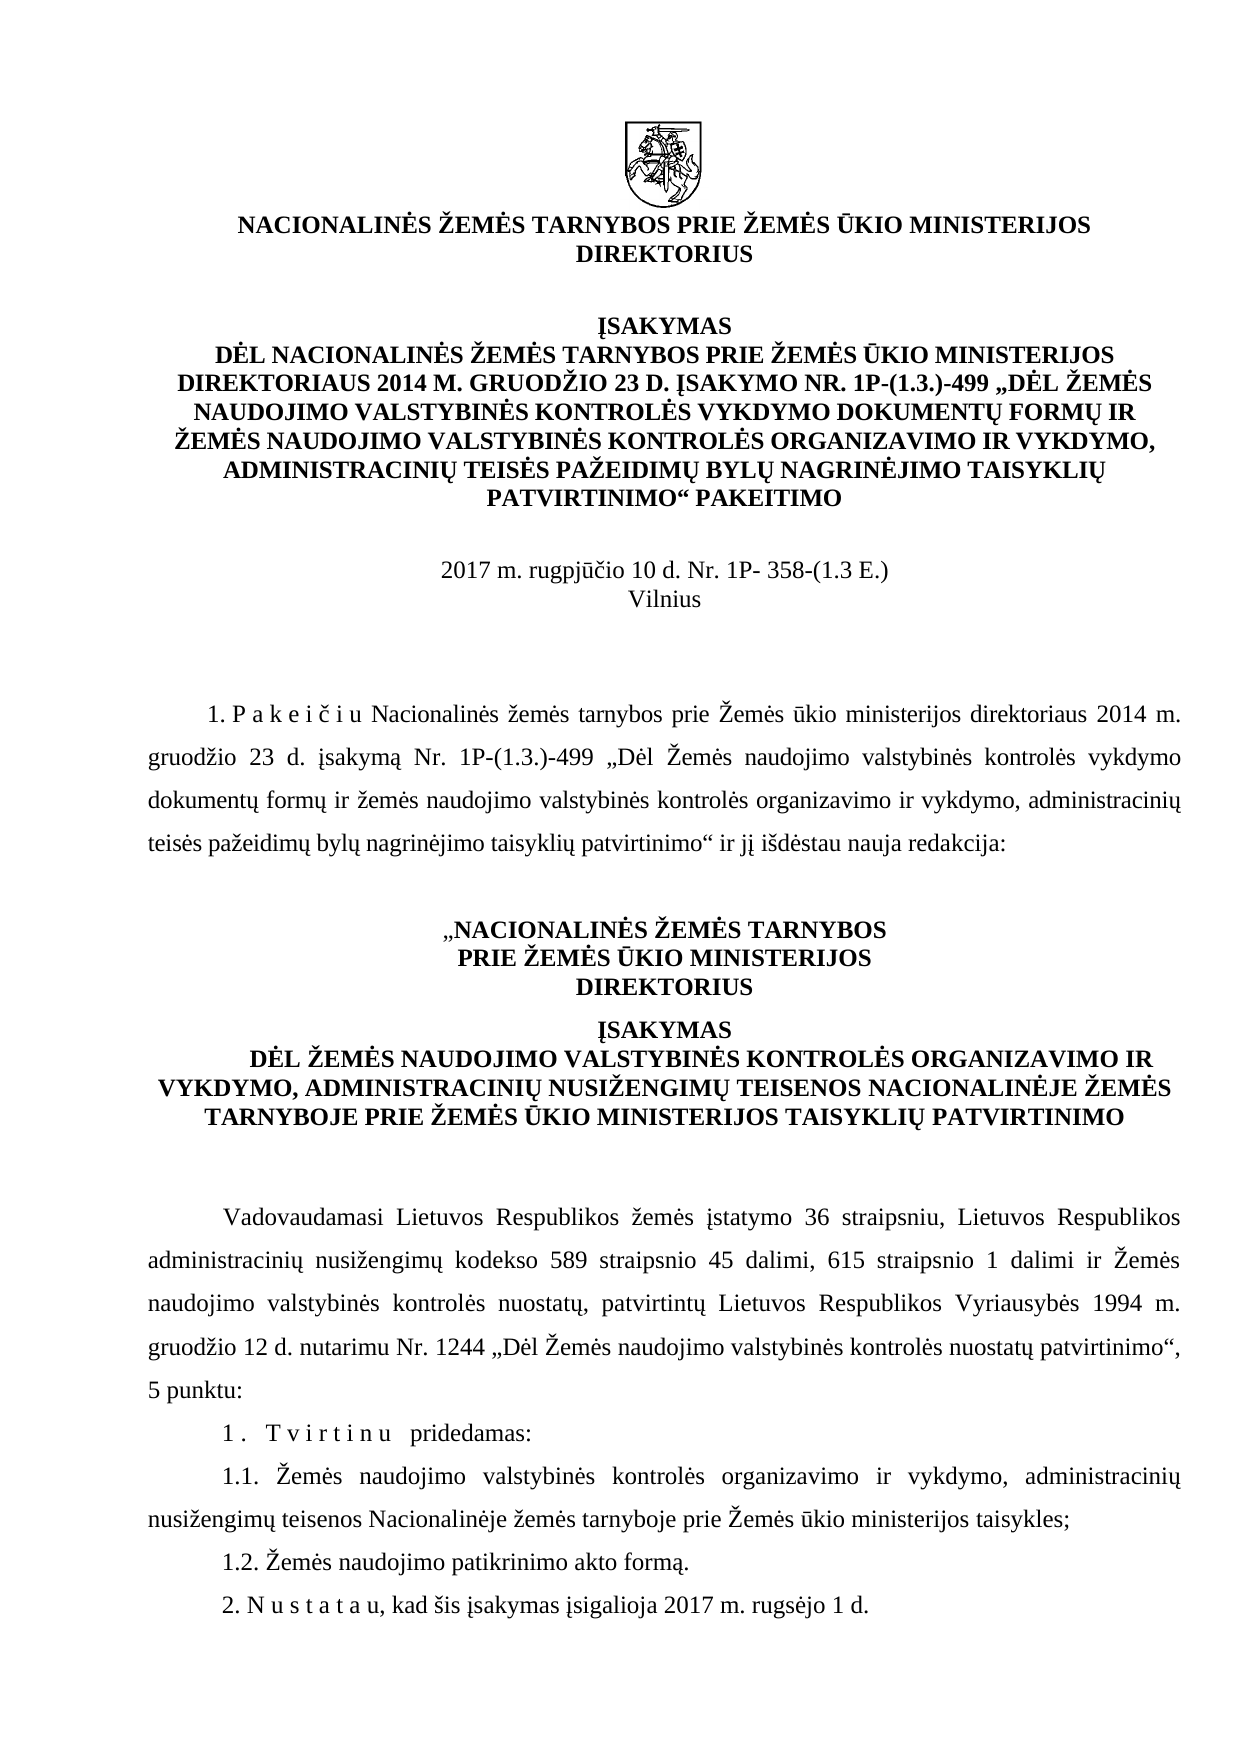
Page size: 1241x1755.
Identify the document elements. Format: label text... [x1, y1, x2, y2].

text Vadovaudamasi Lietuvos Respublikos žemės įstatymo 36 straipsniu, Lietuvos Respublikos administracinių nusižengimų kodekso 589 straipsnio 45 dalimi, 615 straipsnio 1 dalimi ir Žemės naudojimo valstybinės kontrolės nuostatų, patvirtintų Lietuvos Respublikos Vyriausybės 1994 m. gruodžio 12 d. nutarimu Nr. 1244 „Dėl Žemės naudojimo valstybinės kontrolės nuostatų patvirtinimo“, 5 punktu: [148, 1202, 1181, 1403]
text ĮSAKYMAS [148, 311, 1181, 340]
text 1. Tvirtinu pridedamas: [148, 1418, 1181, 1447]
text 2017 m. rugpjūčio 10 d. Nr. 1P- 358-(1.3 E.) [148, 555, 1181, 584]
text DĖL NACIONALINĖS ŽEMĖS TARNYBOS PRIE ŽEMĖS ŪKIO MINISTERIJOS DIREKTORIAUS 2014 M. GRUODŽIO 23 D. ĮSAKYMO NR. 1P-(1.3.)-499 „DĖL žemės naudojimo valstybinės kontrolės vykdymo dokumentų formų ir ŽemėS naudojimo VALSTYBINĖS KONTROLĖS ORGANIZAVIMO IR VYKDYMO, administracinių teisės pažeidimų bylų nagrinėjimo taisyklių patvirtinimo“ pakeitimo [148, 340, 1181, 512]
text PRIE ŽEMĖS ŪKIO MINISTERIJOS [148, 943, 1181, 972]
text DĖL ŽemėS naudojimo VALSTYBINĖS KONTROLĖS ORGANIZAVIMO IR VYKDYMO, ADMINISTRACINIŲ NUSIŽENGIMŲ teisenos NACIONALINĖJE ŽEMĖS TARNYBOJE PRIE ŽEMĖS ŪKIO MINISTERIJOS TAISYKLių PATVIRTINIMO [148, 1044, 1181, 1130]
text Vilnius [148, 584, 1181, 613]
text 2. Nustatau, kad šis įsakymas įsigalioja 2017 m. rugsėjo 1 d. [148, 1590, 1181, 1619]
text ĮSAKYMAS [148, 1015, 1181, 1044]
text „NACIONALINĖS ŽEMĖS TARNYBOS [148, 915, 1181, 943]
text 1.1. Žemės naudojimo valstybinės kontrolės organizavimo ir vykdymo, administracinių nusižengimų teisenos Nacionalinėje žemės tarnyboje prie Žemės ūkio ministerijos taisykles; [148, 1461, 1181, 1533]
text DIREKTORIUS [148, 972, 1181, 1001]
text DIREKTORIUS [148, 239, 1181, 268]
text 1. Pakeičiu Nacionalinės žemės tarnybos prie Žemės ūkio ministerijos direktoriaus 2014 m. gruodžio 23 d. įsakymą Nr. 1P-(1.3.)-499 „Dėl Žemės naudojimo valstybinės kontrolės vykdymo dokumentų formų ir žemės naudojimo valstybinės kontrolės organizavimo ir vykdymo, administracinių teisės pažeidimų bylų nagrinėjimo taisyklių patvirtinimo“ ir jį išdėstau nauja redakcija: [148, 699, 1181, 857]
text 1.2. Žemės naudojimo patikrinimo akto formą. [148, 1547, 1181, 1576]
text NACIONALINĖS ŽEMĖS TARNYBOS PRIE ŽEMĖS ŪKIO MINISTERIJOS [148, 210, 1181, 239]
